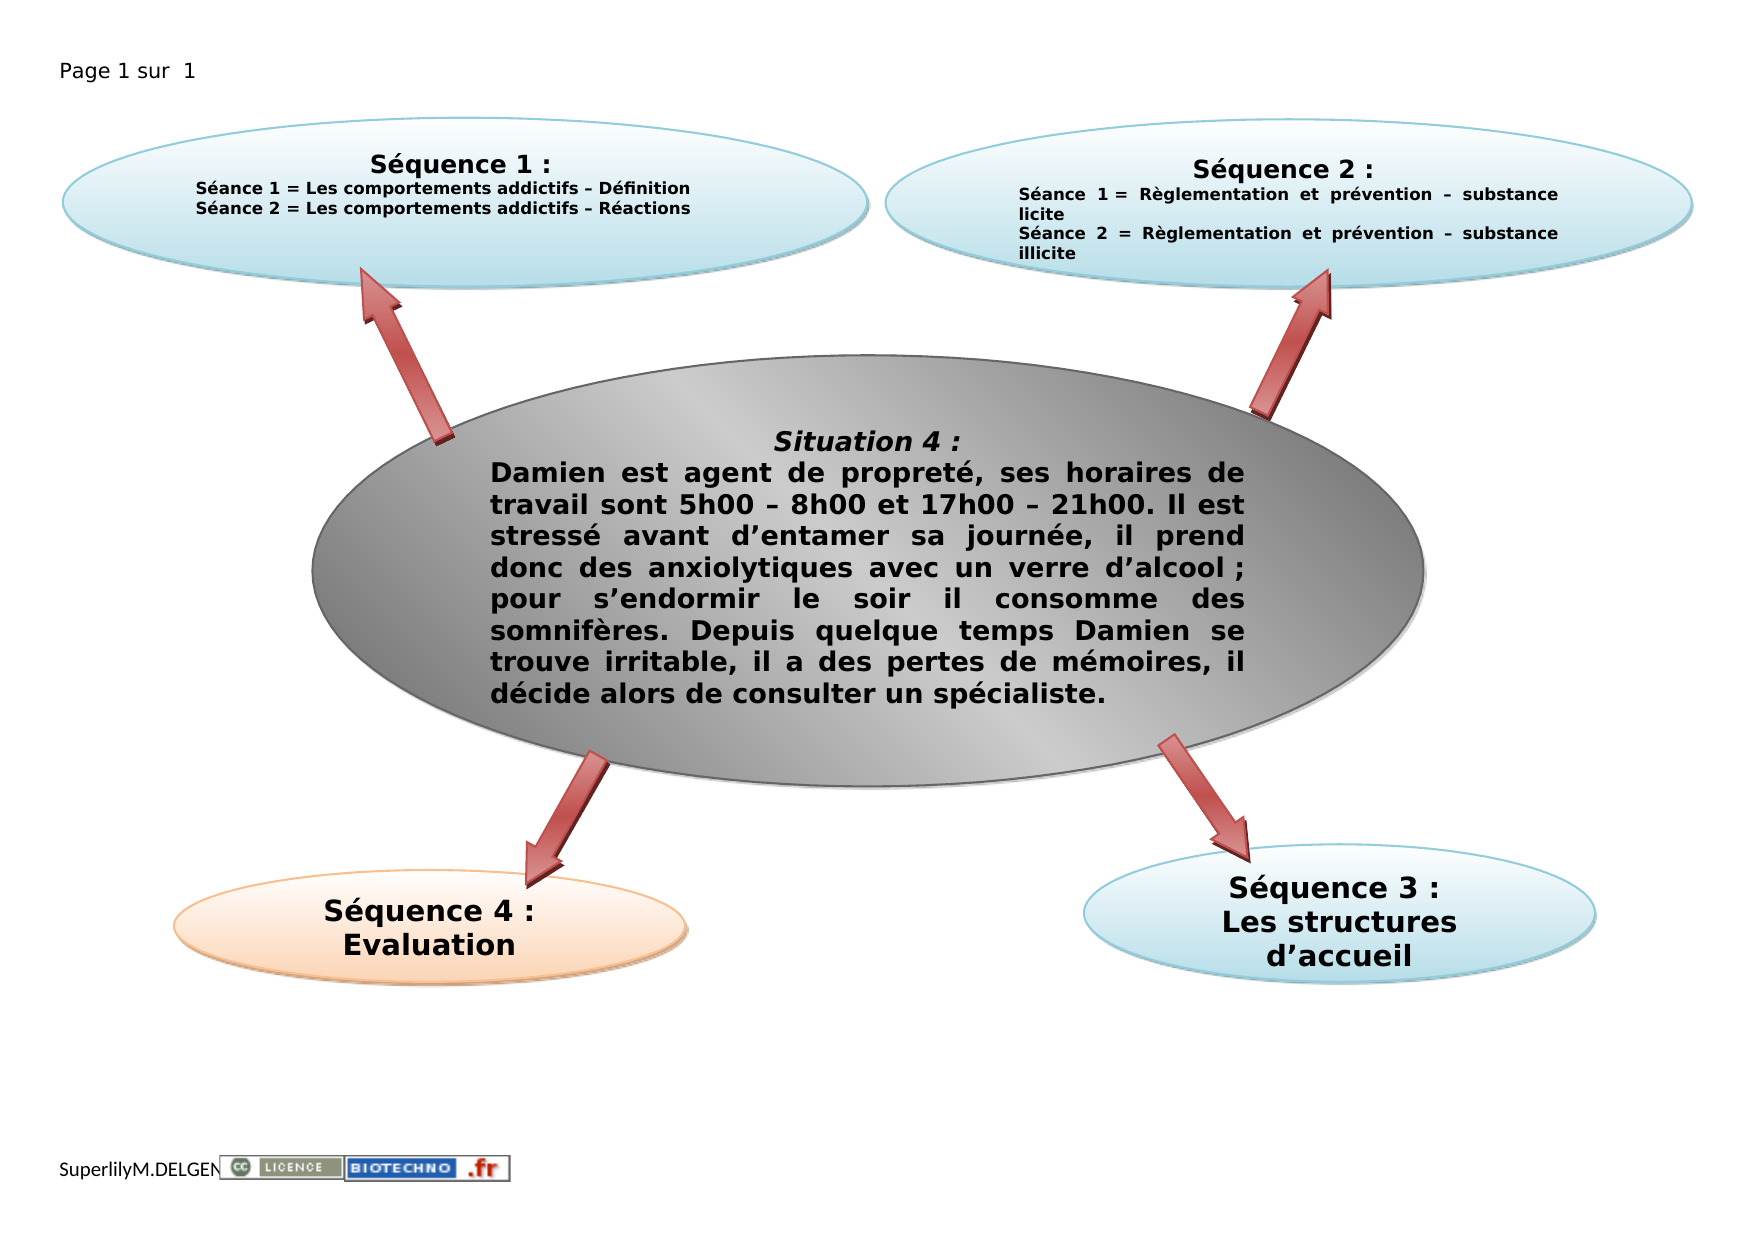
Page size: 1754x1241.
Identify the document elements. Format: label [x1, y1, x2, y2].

picture [219, 1155, 511, 1182]
